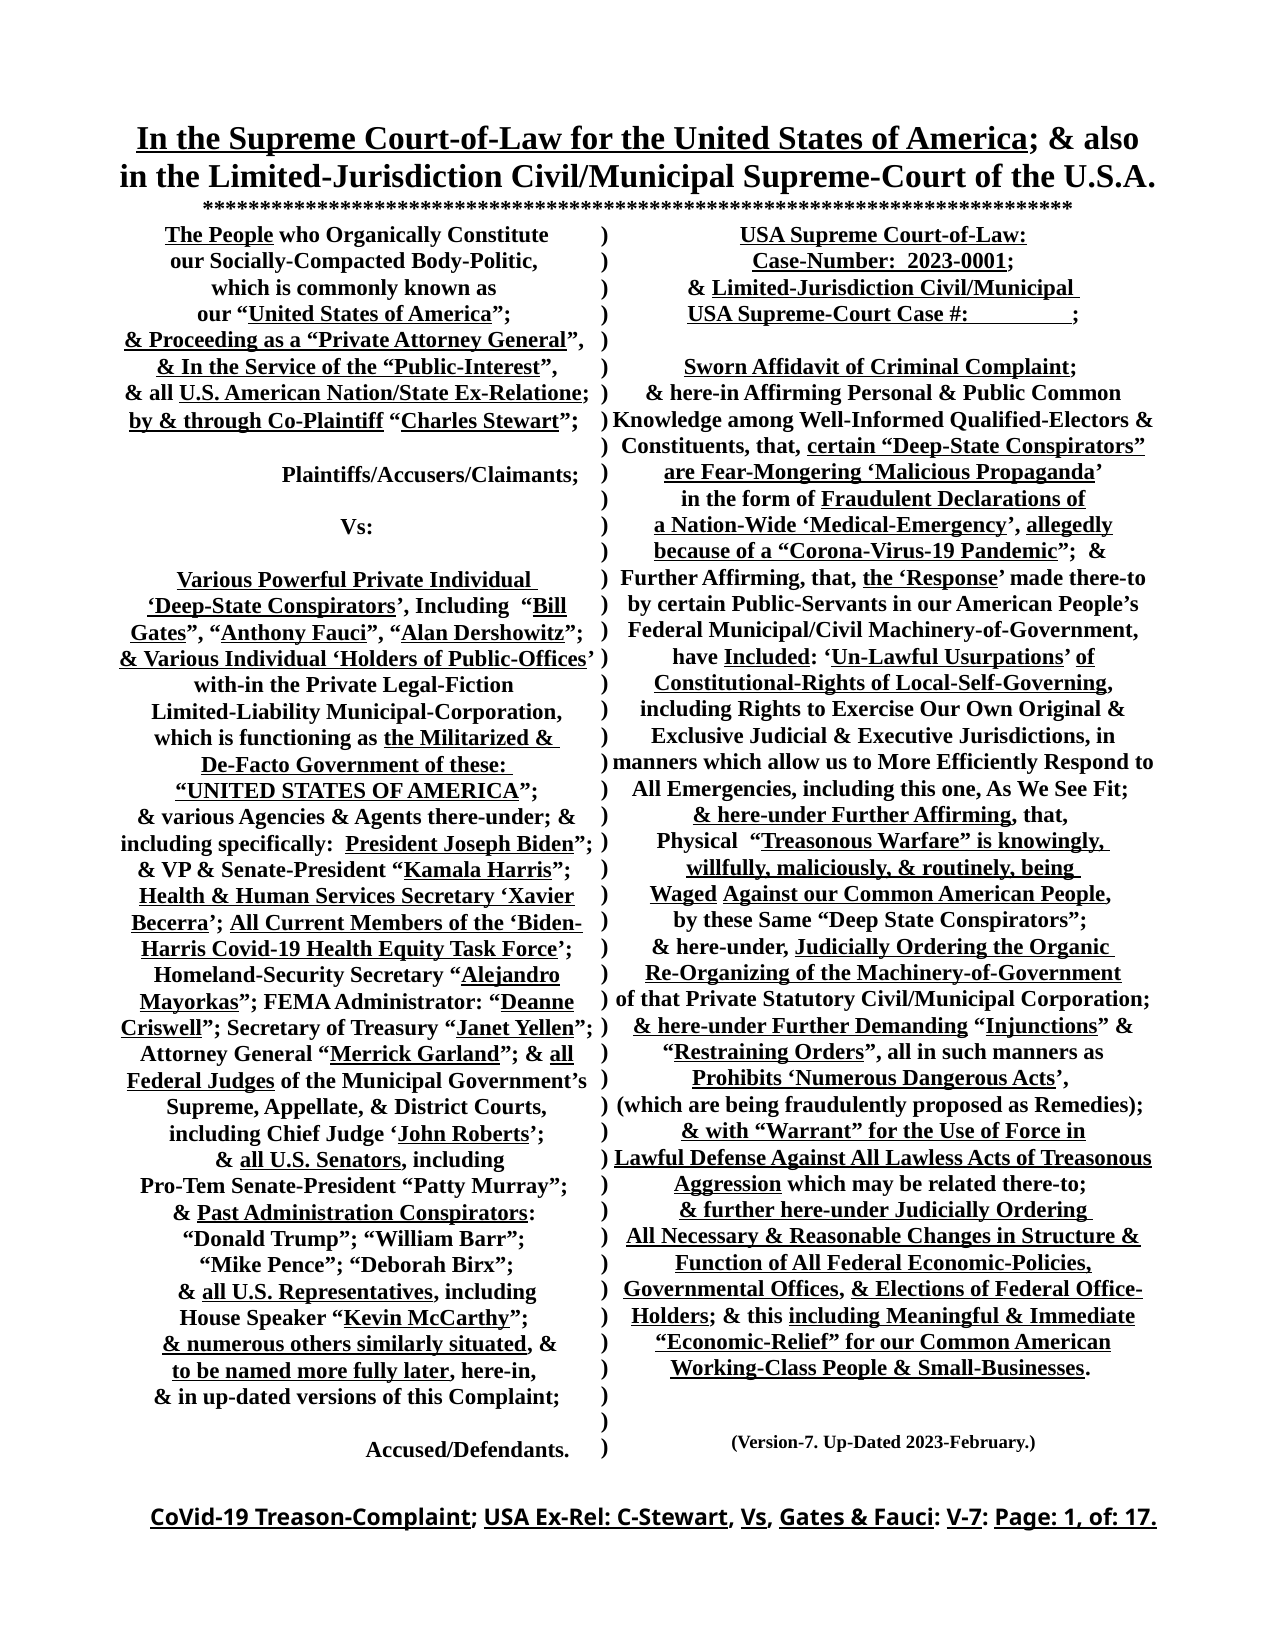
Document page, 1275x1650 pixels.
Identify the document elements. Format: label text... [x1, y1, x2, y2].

text of that Private Statutory Civil/Municipal Corporation; [609, 985, 1157, 1012]
text Accused/Defendants. [118, 1409, 595, 1462]
text & here-under Further Demanding “Injunctions” & “Restraining Orders”, all in such manners as Prohibits ‘Numerous Dangerous Acts’, (which are being fraudulently proposed as Remedies); & with “Warrant” for the Use of Force in Lawful Defense Against All Lawless Acts of Treasonous Aggression which may be related there-to; & further here-under Judicially Ordering All Necessary & Reasonable Changes in Structure & Function of All Federal Economic-Policies, Governmental Offices, & Elections of Federal Office-Holders; & this including Meaningful & Immediate “Economic-Relief” for our Common American Working-Class People & Small-Businesses. [609, 1012, 1157, 1409]
text Various Powerful Private Individual ‘Deep-State Conspirators’, Including “Bill Gates”, “Anthony Fauci”, “Alan Dershowitz”; & Various Individual ‘Holders of Public-Offices’ with-in the Private Legal-Fiction Limited-Liability Municipal-Corporation, which is functioning as the Militarized & De-Facto Government of these: “UNITED STATES OF AMERICA”; [118, 566, 595, 803]
text **************************************************************************** [118, 195, 1157, 221]
text (Version-7. Up-Dated 2023-February.) [609, 1409, 1157, 1453]
text The People who Organically Constitute our Socially-Compacted Body-Politic, which is commonly known as our “United States of America”; & Proceeding as a “Private Attorney General”, & In the Service of the “Public-Interest”, & all U.S. American Nation/State Ex-Relatione; by & through Co-Plaintiff “Charles Stewart”; Plaintiffs/Accusers/Claimants; [118, 221, 595, 487]
text Sworn Affidavit of Criminal Complaint; & here-in Affirming Personal & Public Common Knowledge among Well-Informed Qualified-Electors & Constituents, that, certain “Deep-State Conspirators” are Fear-Mongering ‘Malicious Propaganda’ in the form of Fraudulent Declarations of a Nation-Wide ‘Medical-Emergency’, allegedly because of a “Corona-Virus-19 Pandemic”; & Further Affirming, that, the ‘Response’ made there-to by certain Public-Servants in our American People’s Federal Municipal/Civil Machinery-of-Government, have Included: ‘Un-Lawful Usurpations’ of Constitutional-Rights of Local-Self-Governing, including Rights to Exercise Our Own Original & Exclusive Judicial & Executive Jurisdictions, in manners which allow us to More Efficiently Respond to All Emergencies, including this one, As We See Fit; & here-under Further Affirming, that, Physical “Treasonous Warfare” is knowingly, willfully, maliciously, & routinely, being Waged Against our Common American People, by these Same “Deep State Conspirators”; & here-under, Judicially Ordering the Organic Re-Organizing of the Machinery-of-Government [609, 353, 1157, 985]
text ))))))))))))))))))))))))))))))))))))))))))))))) USA Supreme Court-of-Law: Case-Number: 2023-0001; & Limited-Jurisdiction Civil/Municipal USA Supreme-Court Case #: ; [599, 221, 1157, 1460]
text Vs: [118, 513, 595, 540]
text In the Supreme Court-of-Law for the United States of America; & also in the Limited-Jurisdiction Civil/Municipal Supreme-Court of the U.S.A. [118, 118, 1157, 195]
text & all U.S. Senators, including Pro-Tem Senate-President “Patty Murray”; & Past Administration Conspirators: “Donald Trump”; “William Barr”; “Mike Pence”; “Deborah Birx”; & all U.S. Representatives, including House Speaker “Kevin McCarthy”; & numerous others similarly situated, & to be named more fully later, here-in, & in up-dated versions of this Complaint; [118, 1146, 595, 1409]
text & various Agencies & Agents there-under; & including specifically: President Joseph Biden”; & VP & Senate-President “Kamala Harris”; Health & Human Services Secretary ‘Xavier Becerra’; All Current Members of the ‘Biden-Harris Covid-19 Health Equity Task Force’; Homeland-Security Secretary “Alejandro Mayorkas”; FEMA Administrator: “Deanne Criswell”; Secretary of Treasury “Janet Yellen”; Attorney General “Merrick Garland”; & all Federal Judges of the Municipal Government’s Supreme, Appellate, & District Courts, including Chief Judge ‘John Roberts’; [118, 803, 595, 1146]
